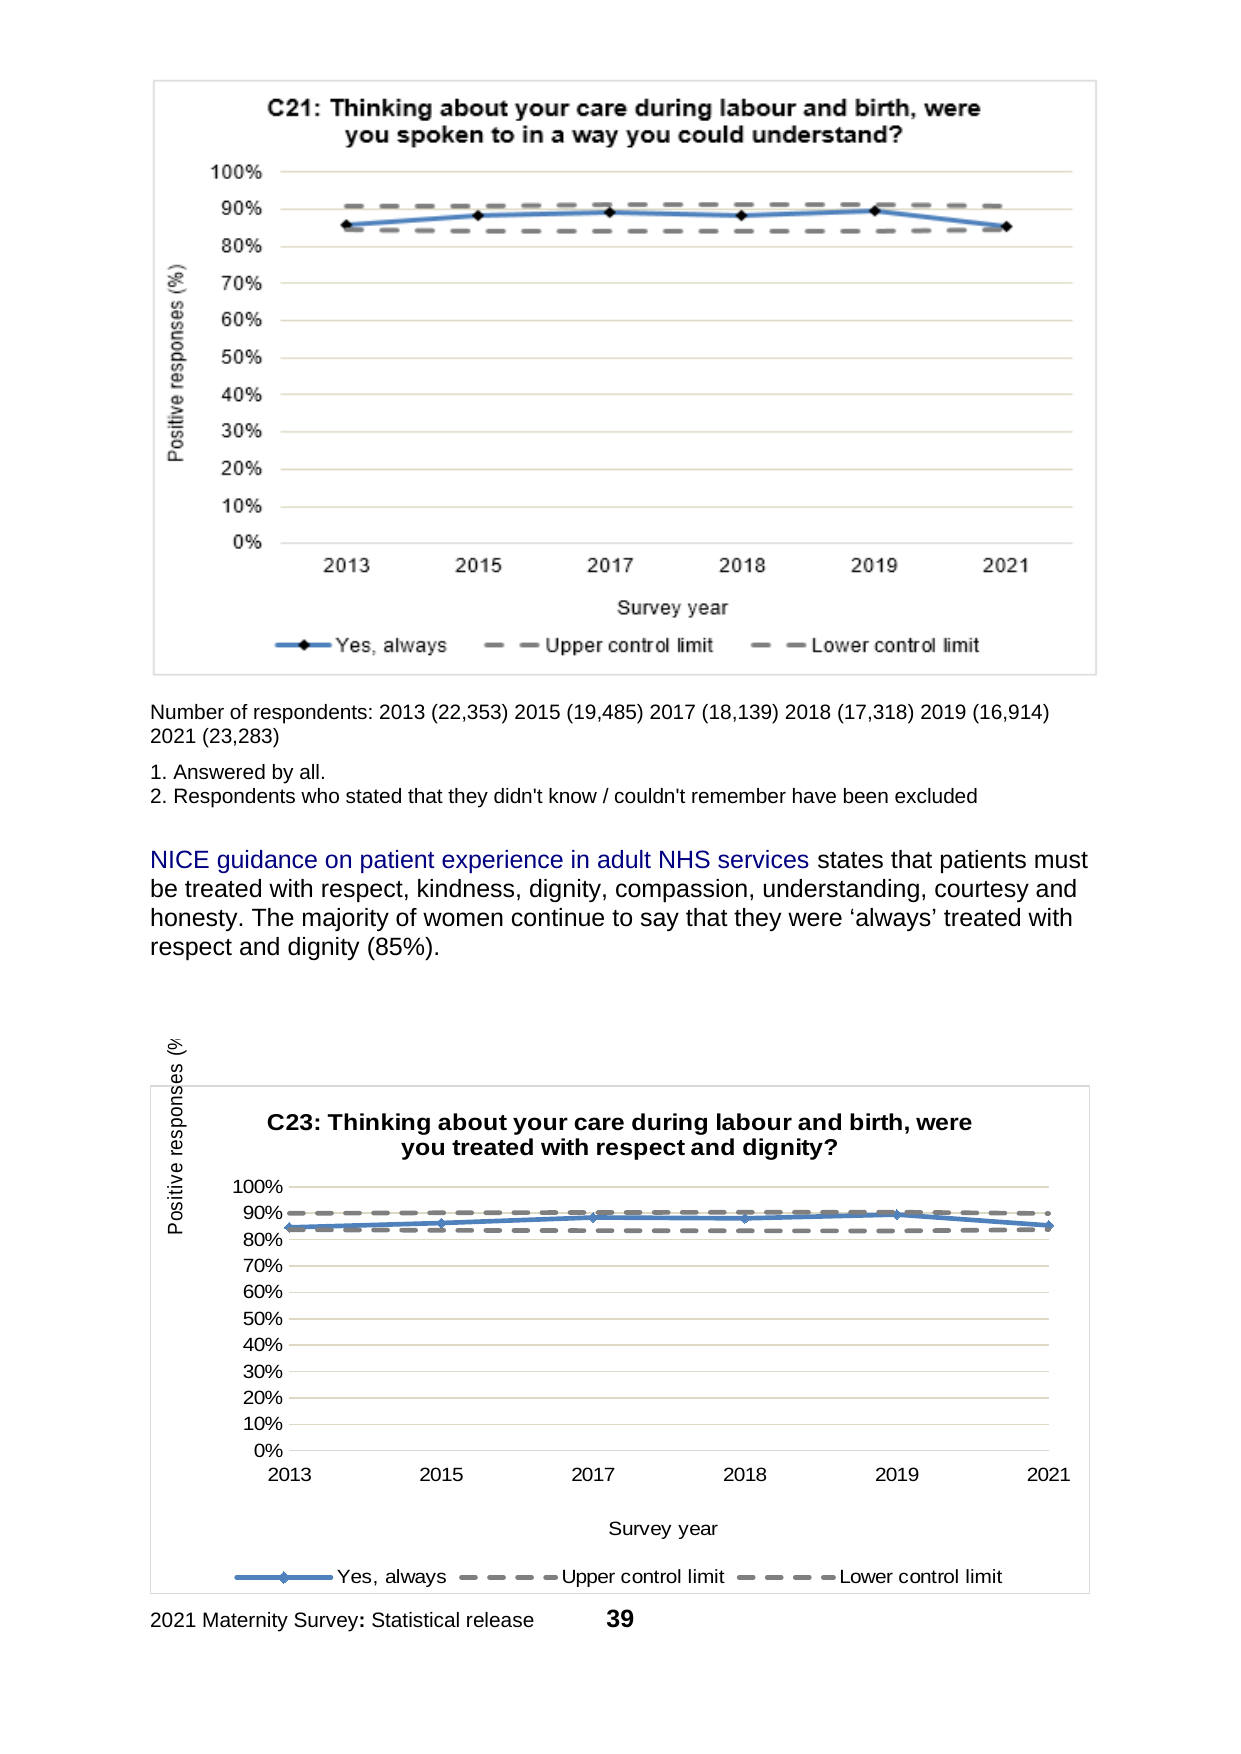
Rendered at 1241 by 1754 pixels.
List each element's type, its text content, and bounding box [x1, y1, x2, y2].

text 1. Answered by all. [150, 760, 1090, 784]
text Number of respondents: 2013 (22,353) 2015 (19,485) 2017 (18,139) 2018 (17,318) 2019 (16,914) 2021 (23,283) [150, 700, 1090, 748]
text NICE guidance on patient experience in adult NHS services states that patients must be treated with respect, kindness, dignity, compassion, understanding, courtesy and honesty. The majority of women continue to say that they were ‘always’ treated with respect and dignity (85%). [150, 846, 1090, 961]
text 2. Respondents who stated that they didn't know / couldn't remember have been excluded [150, 784, 1090, 808]
